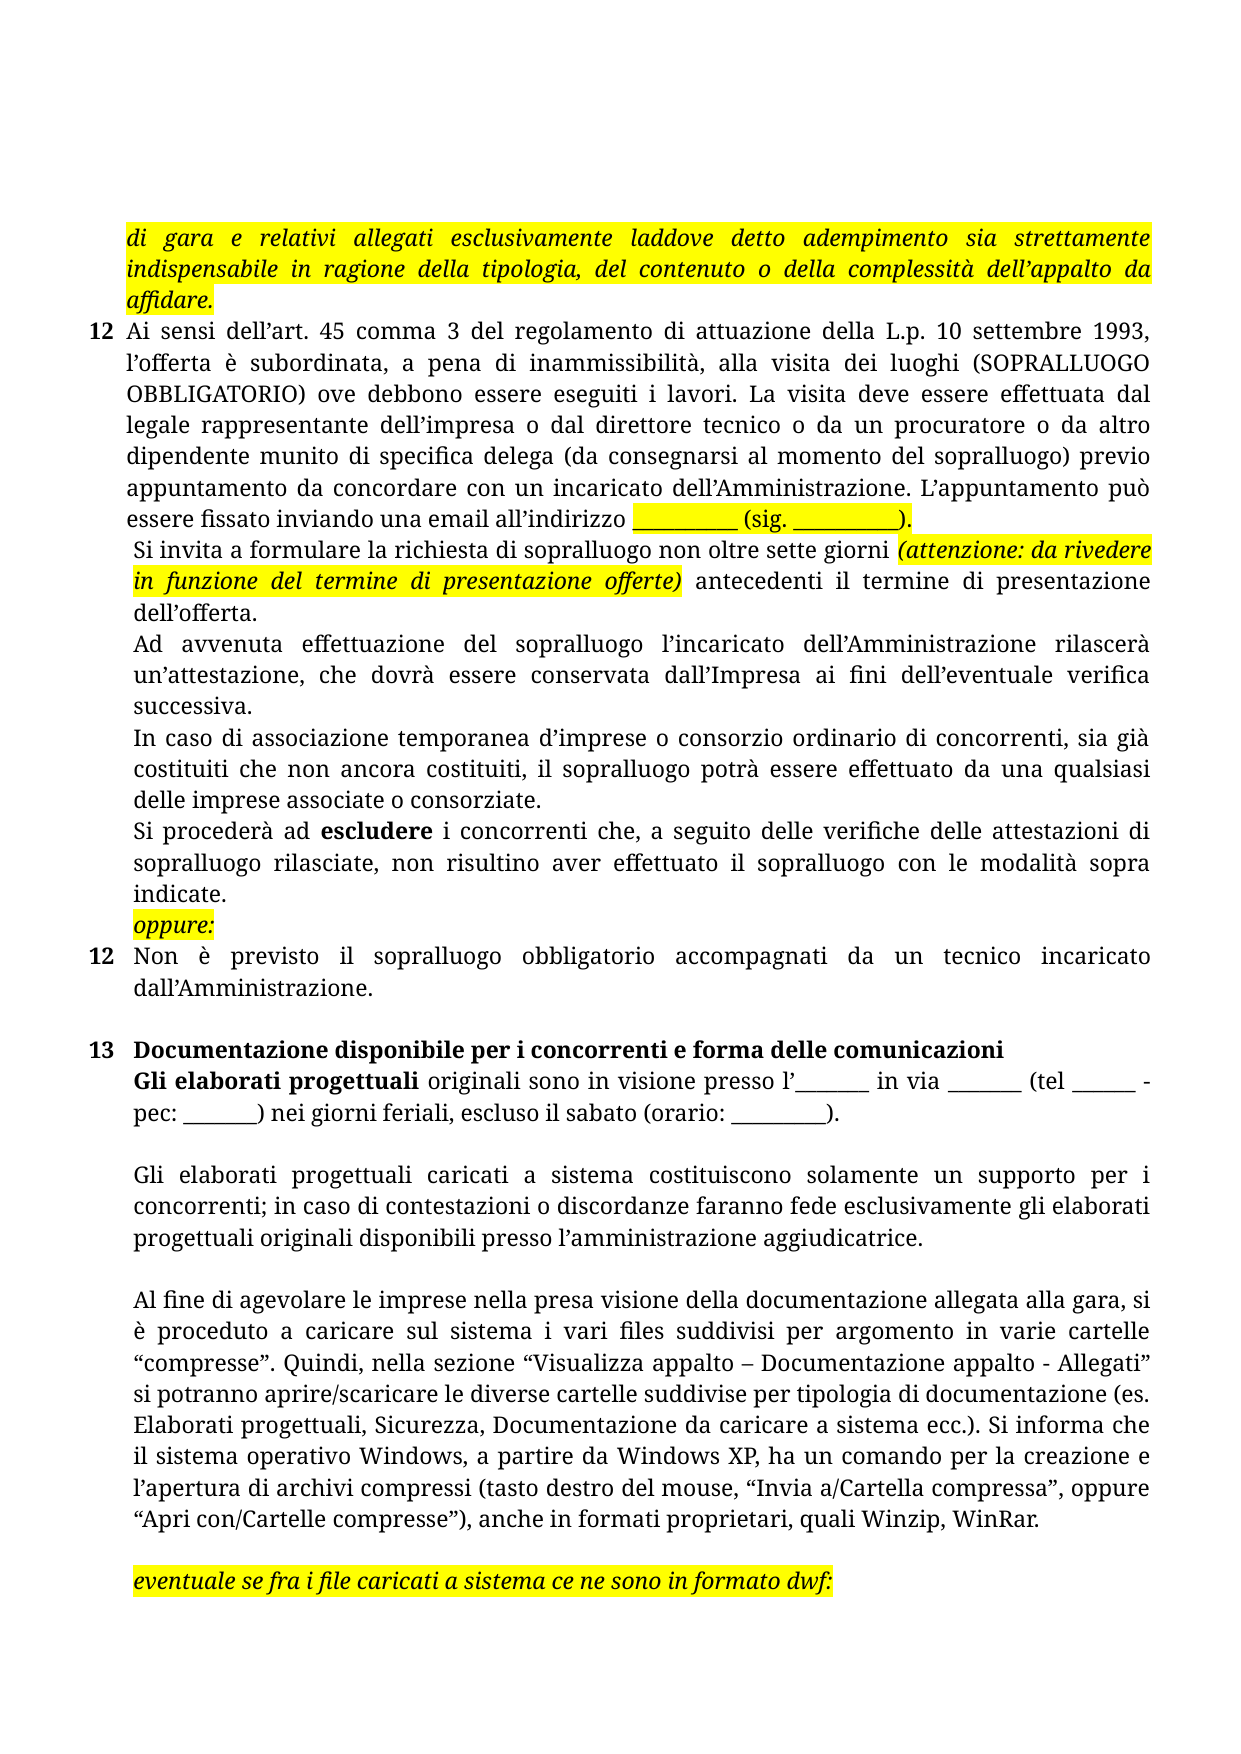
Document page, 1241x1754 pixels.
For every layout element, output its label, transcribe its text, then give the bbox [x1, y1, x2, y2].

text di gara e relativi allegati esclusivamente laddove detto adempimento sia strettamente indispensabile in ragione della tipologia, del contenuto o della complessità dell’appalto da affidare. [89, 222, 1152, 315]
text Si invita a formulare la richiesta di sopralluogo non oltre sette giorni (attenzione: da rivedere in funzione del termine di presentazione offerte) antecedenti il termine di presentazione dell’offerta. [133, 534, 1152, 628]
text Ad avvenuta effettuazione del sopralluogo l’incaricato dell’Amministrazione rilascerà un’attestazione, che dovrà essere conservata dall’Impresa ai fini dell’eventuale verifica successiva. [133, 628, 1152, 722]
text Al fine di agevolare le imprese nella presa visione della documentazione allegata alla gara, si è proceduto a caricare sul sistema i vari files suddivisi per argomento in varie cartelle “compresse”. Quindi, nella sezione “Visualizza appalto – Documentazione appalto - Allegati” si potranno aprire/scaricare le diverse cartelle suddivise per tipologia di documentazione (es. Elaborati progettuali, Sicurezza, Documentazione da caricare a sistema ecc.). Si informa che il sistema operativo Windows, a partire da Windows XP, ha un comando per la creazione e l’apertura di archivi compressi (tasto destro del mouse, “Invia a/Cartella compressa”, oppure “Apri con/Cartelle compresse”), anche in formati proprietari, quali Winzip, WinRar. [133, 1284, 1152, 1534]
text 13 Documentazione disponibile per i concorrenti e forma delle comunicazioni [89, 1034, 1152, 1065]
text Si procederà ad escludere i concorrenti che, a seguito delle verifiche delle attestazioni di sopralluogo rilasciate, non risultino aver effettuato il sopralluogo con le modalità sopra indicate. [133, 815, 1152, 909]
text In caso di associazione temporanea d’imprese o consorzio ordinario di concorrenti, sia già costituiti che non ancora costituiti, il sopralluogo potrà essere effettuato da una qualsiasi delle imprese associate o consorziate. [133, 722, 1152, 815]
text 12 Non è previsto il sopralluogo obbligatorio accompagnati da un tecnico incaricato dall’Amministrazione. [89, 940, 1152, 1003]
text eventuale se fra i file caricati a sistema ce ne sono in formato dwf: [133, 1565, 1152, 1597]
text Gli elaborati progettuali caricati a sistema costituiscono solamente un supporto per i concorrenti; in caso di contestazioni o discordanze faranno fede esclusivamente gli elaborati progettuali originali disponibili presso l’amministrazione aggiudicatrice. [133, 1159, 1152, 1253]
text 12 Ai sensi dell’art. 45 comma 3 del regolamento di attuazione della L.p. 10 settembre 1993, l’offerta è subordinata, a pena di inammissibilità, alla visita dei luoghi (SOPRALLUOGO OBBLIGATORIO) ove debbono essere eseguiti i lavori. La visita deve essere effettuata dal legale rappresentante dell’impresa o dal direttore tecnico o da un procuratore o da altro dipendente munito di specifica delega (da consegnarsi al momento del sopralluogo) previo appuntamento da concordare con un incaricato dell’Amministrazione. L’appuntamento può essere fissato inviando una email all’indirizzo __________ (sig. __________). [89, 315, 1152, 534]
text Gli elaborati progettuali originali sono in visione presso l’_______ in via _______ (tel ______ - pec: _______) nei giorni feriali, escluso il sabato (orario: _________). [133, 1065, 1152, 1128]
text oppure: [133, 909, 1152, 940]
